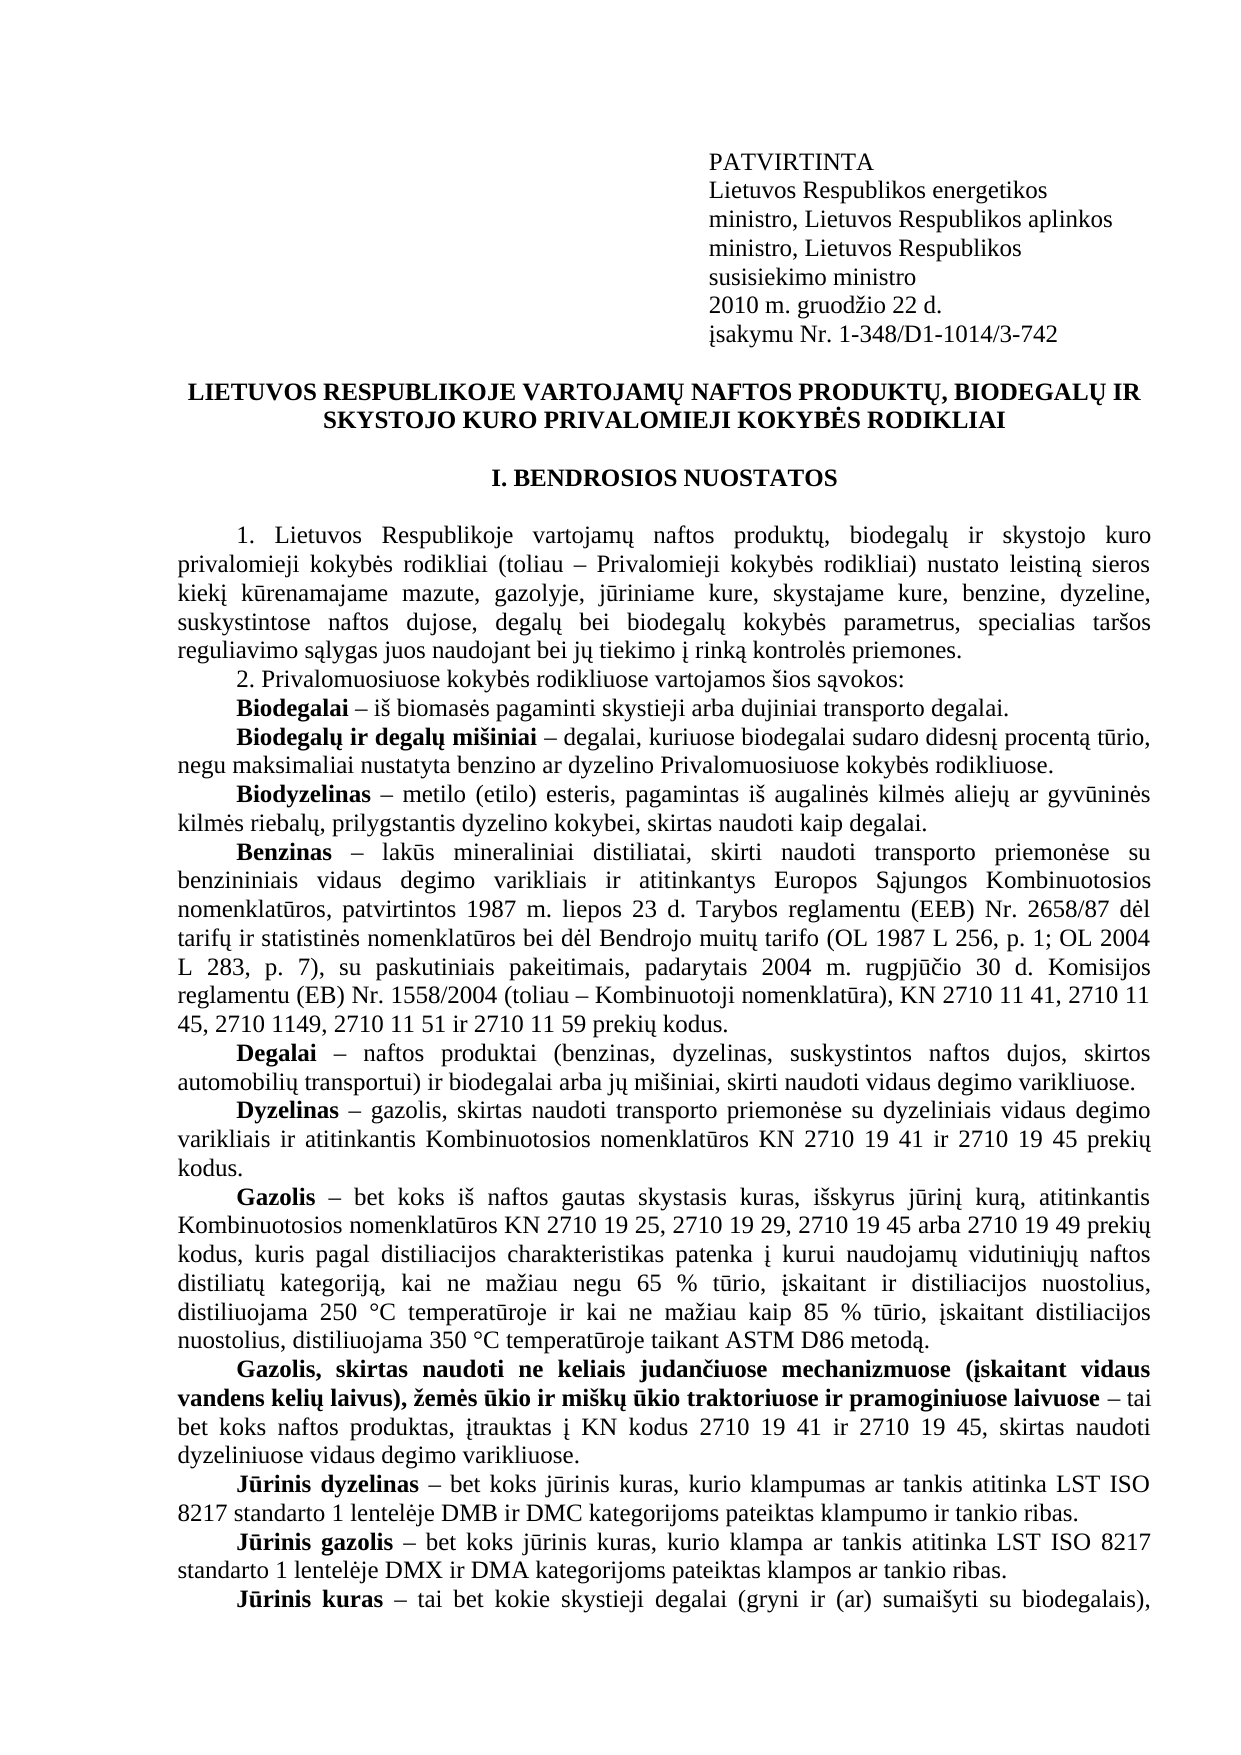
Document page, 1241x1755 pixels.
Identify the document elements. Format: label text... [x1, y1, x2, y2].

text susisiekimo ministro [177, 262, 1152, 291]
text ministro, Lietuvos Respublikos [177, 233, 1152, 262]
text I. BENDROSIOS NUOSTATOS [177, 463, 1152, 492]
text Jūrinis kuras – tai bet kokie skystieji degalai (gryni ir (ar) sumaišyti su biodegalais), [177, 1584, 1152, 1613]
text Biodyzelinas – metilo (etilo) esteris, pagamintas iš augalinės kilmės aliejų ar gyvūninės kilmės riebalų, prilygstantis dyzelino kokybei, skirtas naudoti kaip degalai. [177, 779, 1152, 837]
text Gazolis, skirtas naudoti ne keliais judančiuose mechanizmuose (įskaitant vidaus vandens kelių laivus), žemės ūkio ir miškų ūkio traktoriuose ir pramoginiuose laivuose – tai bet koks naftos produktas, įtrauktas į KN kodus 2710 19 41 ir 2710 19 45, skirtas naudoti dyzeliniuose vidaus degimo varikliuose. [177, 1354, 1152, 1469]
text įsakymu Nr. 1-348/D1-1014/3-742 [177, 319, 1152, 348]
text Jūrinis gazolis – bet koks jūrinis kuras, kurio klampa ar tankis atitinka LST ISO 8217 standarto 1 lentelėje DMX ir DMA kategorijoms pateiktas klampos ar tankio ribas. [177, 1527, 1152, 1584]
text 1. Lietuvos Respublikoje vartojamų naftos produktų, biodegalų ir skystojo kuro privalomieji kokybės rodikliai (toliau – Privalomieji kokybės rodikliai) nustato leistiną sieros kiekį kūrenamajame mazute, gazolyje, jūriniame kure, skystajame kure, benzine, dyzeline, suskystintose naftos dujose, degalų bei biodegalų kokybės parametrus, specialias taršos reguliavimo sąlygas juos naudojant bei jų tiekimo į rinką kontrolės priemones. [177, 521, 1152, 664]
text 2010 m. gruodžio 22 d. [177, 291, 1152, 319]
text Biodegalai – iš biomasės pagaminti skystieji arba dujiniai transporto degalai. [177, 693, 1152, 722]
text Biodegalų ir degalų mišiniai – degalai, kuriuose biodegalai sudaro didesnį procentą tūrio, negu maksimaliai nustatyta benzino ar dyzelino Privalomuosiuose kokybės rodikliuose. [177, 722, 1152, 779]
text Degalai – naftos produktai (benzinas, dyzelinas, suskystintos naftos dujos, skirtos automobilių transportui) ir biodegalai arba jų mišiniai, skirti naudoti vidaus degimo varikliuose. [177, 1038, 1152, 1096]
text Dyzelinas – gazolis, skirtas naudoti transporto priemonėse su dyzeliniais vidaus degimo varikliais ir atitinkantis Kombinuotosios nomenklatūros KN 2710 19 41 ir 2710 19 45 prekių kodus. [177, 1096, 1152, 1182]
text Gazolis – bet koks iš naftos gautas skystasis kuras, išskyrus jūrinį kurą, atitinkantis Kombinuotosios nomenklatūros KN 2710 19 25, 2710 19 29, 2710 19 45 arba 2710 19 49 prekių kodus, kuris pagal distiliacijos charakteristikas patenka į kurui naudojamų vidutiniųjų naftos distiliatų kategoriją, kai ne mažiau negu 65 % tūrio, įskaitant ir distiliacijos nuostolius, distiliuojama 250 °C temperatūroje ir kai ne mažiau kaip 85 % tūrio, įskaitant distiliacijos nuostolius, distiliuojama 350 °C temperatūroje taikant ASTM D86 metodą. [177, 1182, 1152, 1354]
text PATVIRTINTA [177, 147, 1152, 176]
text ministro, Lietuvos Respublikos aplinkos [177, 204, 1152, 233]
text lietuvoS RESPUBLIKOJE vartojamų naftos produktų, biodEGalų ir skystojo kuro privalomieji kokybės rodikliai [177, 377, 1152, 434]
text Jūrinis dyzelinas – bet koks jūrinis kuras, kurio klampumas ar tankis atitinka LST ISO 8217 standarto 1 lentelėje DMB ir DMC kategorijoms pateiktas klampumo ir tankio ribas. [177, 1469, 1152, 1527]
text Lietuvos Respublikos energetikos [177, 176, 1152, 204]
text 2. Privalomuosiuose kokybės rodikliuose vartojamos šios sąvokos: [177, 664, 1152, 693]
text Benzinas – lakūs mineraliniai distiliatai, skirti naudoti transporto priemonėse su benzininiais vidaus degimo varikliais ir atitinkantys Europos Sąjungos Kombinuotosios nomenklatūros, patvirtintos 1987 m. liepos 23 d. Tarybos reglamentu (EEB) Nr. 2658/87 dėl tarifų ir statistinės nomenklatūros bei dėl Bendrojo muitų tarifo (OL 1987 L 256, p. 1; OL 2004 L 283, p. 7), su paskutiniais pakeitimais, padarytais 2004 m. rugpjūčio 30 d. Komisijos reglamentu (EB) Nr. 1558/2004 (toliau – Kombinuotoji nomenklatūra), KN 2710 11 41, 2710 11 45, 2710 1149, 2710 11 51 ir 2710 11 59 prekių kodus. [177, 837, 1152, 1038]
